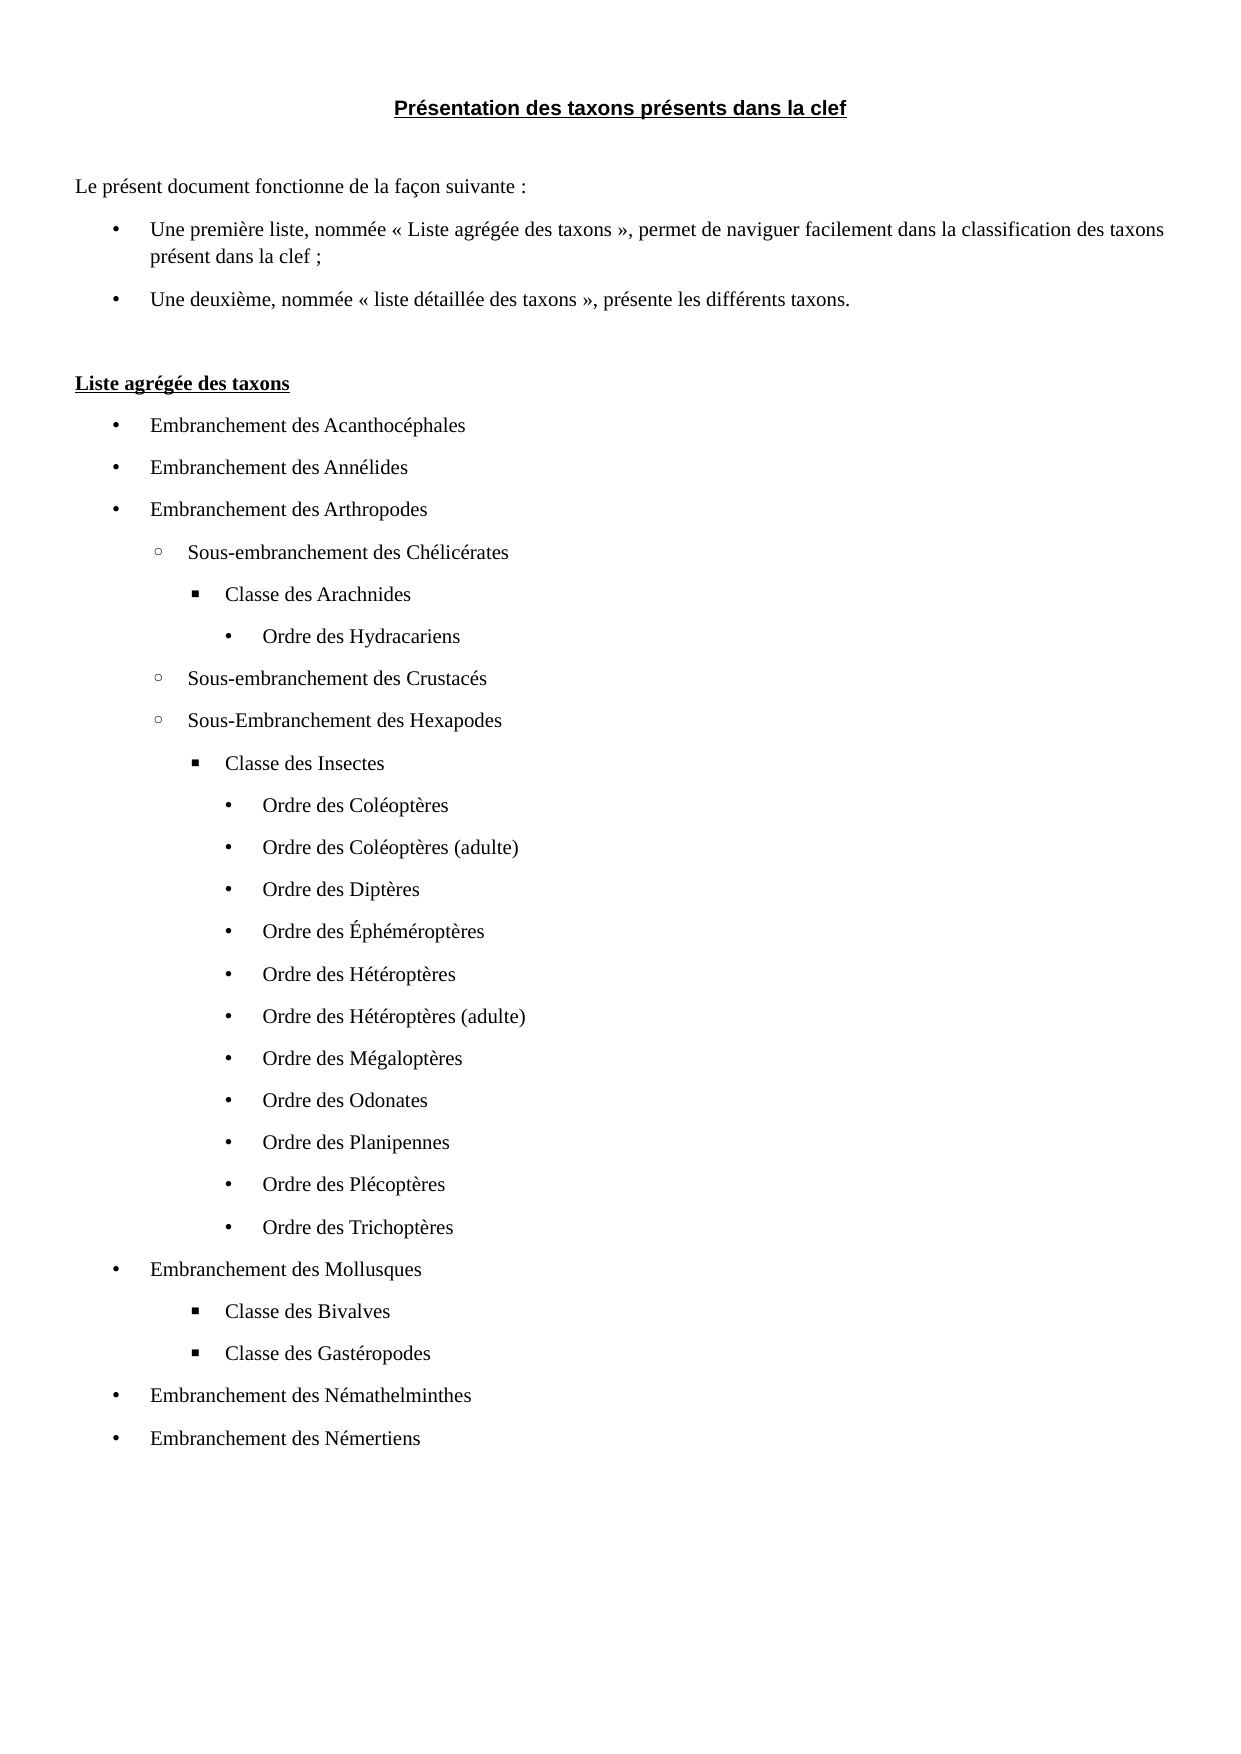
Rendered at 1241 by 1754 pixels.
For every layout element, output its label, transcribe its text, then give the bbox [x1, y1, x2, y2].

list Classe des Insectes [187, 751, 1165, 774]
list Classe des Gastéropodes [187, 1341, 1165, 1365]
list Ordre des Éphéméroptères [225, 919, 1165, 943]
list Ordre des Hétéroptères [225, 961, 1165, 986]
list Ordre des Hétéroptères (adulte) [225, 1004, 1165, 1028]
list Embranchement des Acanthocéphales [112, 413, 1165, 437]
list Ordre des Trichoptères [225, 1214, 1165, 1239]
list Ordre des Coléoptères (adulte) [225, 835, 1165, 859]
text Le présent document fonctionne de la façon suivante : [75, 174, 1165, 198]
list Ordre des Odonates [225, 1088, 1165, 1112]
subtitle Présentation des taxons présents dans la clef [75, 96, 1165, 120]
list Classe des Arachnides [187, 582, 1165, 606]
list Embranchement des Némathelminthes [112, 1383, 1165, 1407]
list Ordre des Plécoptères [225, 1172, 1165, 1196]
text Liste agrégée des taxons [75, 371, 1165, 395]
list Classe des Bivalves [187, 1299, 1165, 1323]
list Ordre des Diptères [225, 877, 1165, 901]
list Sous-embranchement des Crustacés [150, 666, 1165, 690]
list Embranchement des Arthropodes [112, 497, 1165, 521]
list Une deuxième, nommée « liste détaillée des taxons », présente les différents taxons. [112, 286, 1165, 311]
list Embranchement des Némertiens [112, 1426, 1165, 1449]
list Ordre des Mégaloptères [225, 1046, 1165, 1070]
list Embranchement des Annélides [112, 455, 1165, 479]
list Sous-Embranchement des Hexapodes [150, 708, 1165, 732]
list Ordre des Planipennes [225, 1130, 1165, 1154]
list Sous-embranchement des Chélicérates [150, 539, 1165, 564]
list Une première liste, nommée « Liste agrégée des taxons », permet de naviguer facilement dans la classification des taxons présent dans la clef ; [112, 217, 1165, 268]
list Ordre des Coléoptères [225, 793, 1165, 817]
list Ordre des Hydracariens [225, 624, 1165, 648]
list Embranchement des Mollusques [112, 1257, 1165, 1281]
